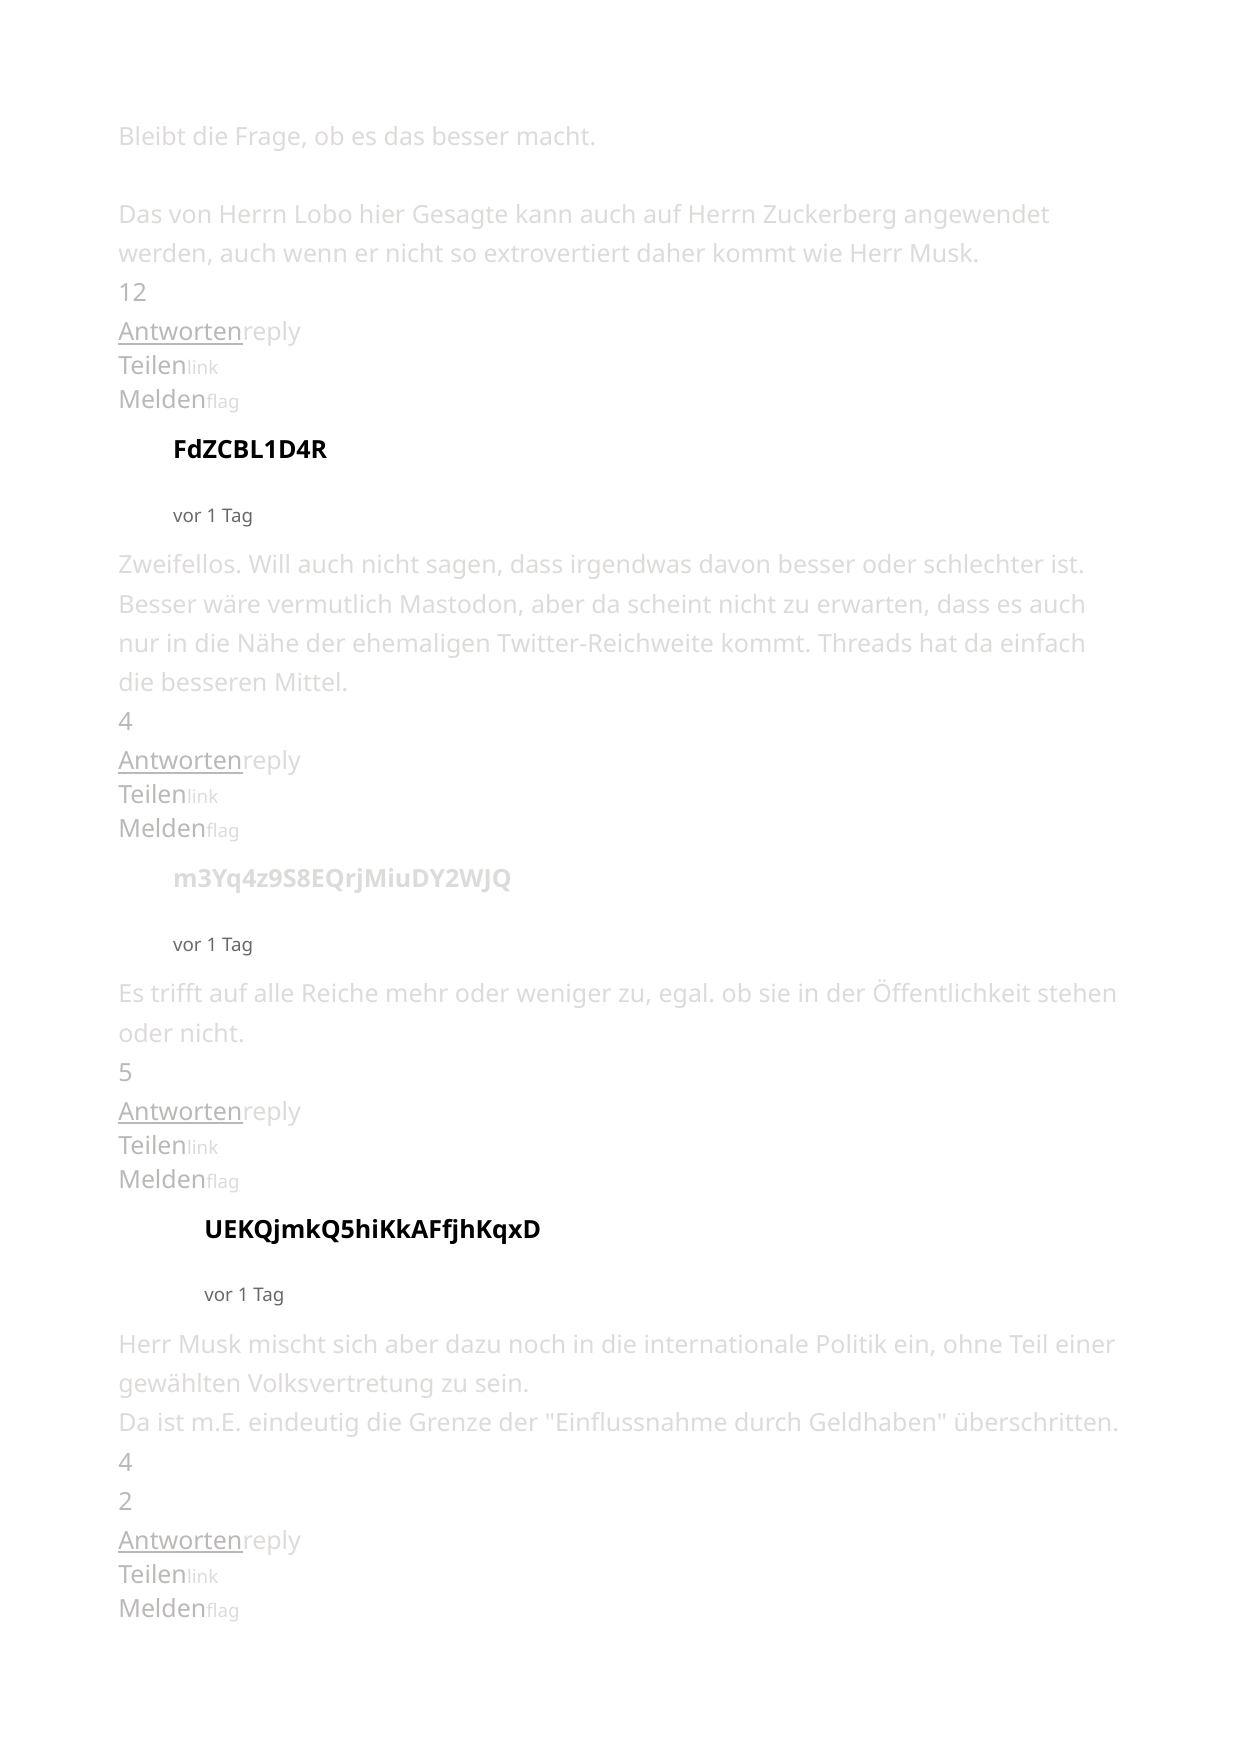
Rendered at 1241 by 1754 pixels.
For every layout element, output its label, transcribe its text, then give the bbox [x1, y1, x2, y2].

text vor 1 Tag [204, 1282, 1117, 1307]
text vor 1 Tag [173, 502, 1117, 528]
text m3Yq4z9S8EQrjMiuDY2WJQ [173, 861, 1114, 895]
text Antwortenreply [118, 1093, 1122, 1128]
text UEKQjmkQ5hiKkAFfjhKqxD [204, 1211, 1114, 1245]
text Teilenlink [118, 348, 1122, 382]
text Teilenlink [118, 777, 1122, 811]
text 4 [118, 1444, 1122, 1478]
text Antwortenreply [118, 743, 1122, 777]
text Herr Musk mischt sich aber dazu noch in die internationale Politik ein, ohne Teil einer gewählten Volksvertretung zu sein. Da ist m.E. eindeutig die Grenze der "Einflussnahme durch Geldhaben" überschritten. [118, 1327, 1122, 1439]
text Antwortenreply [118, 1522, 1122, 1557]
text Zweifellos. Will auch nicht sagen, dass irgendwas davon besser oder schlechter ist. Besser wäre vermutlich Mastodon, aber da scheint nicht zu erwarten, dass es auch nur in die Nähe der ehemaligen Twitter-Reichweite kommt. Threads hat da einfach die besseren Mittel. [118, 547, 1122, 699]
text FdZCBL1D4R [173, 432, 1114, 466]
text 12 [118, 275, 1122, 309]
text 4 [118, 704, 1122, 738]
text Meldenflag [118, 811, 1122, 845]
text Es trifft auf alle Reiche mehr oder weniger zu, egal. ob sie in der Öffentlichkeit stehen oder nicht. [118, 976, 1122, 1049]
text Meldenflag [118, 382, 1122, 416]
text Meldenflag [118, 1162, 1122, 1196]
text Bleibt die Frage, ob es das besser macht. Das von Herrn Lobo hier Gesagte kann auch auf Herrn Zuckerberg angewendet werden, auch wenn er nicht so extrovertiert daher kommt wie Herr Musk. [118, 118, 1122, 270]
text Meldenflag [118, 1591, 1122, 1625]
text 2 [118, 1483, 1122, 1517]
text Teilenlink [118, 1128, 1122, 1162]
text Antwortenreply [118, 314, 1122, 348]
text Teilenlink [118, 1557, 1122, 1591]
text 5 [118, 1054, 1122, 1088]
text vor 1 Tag [173, 931, 1117, 957]
